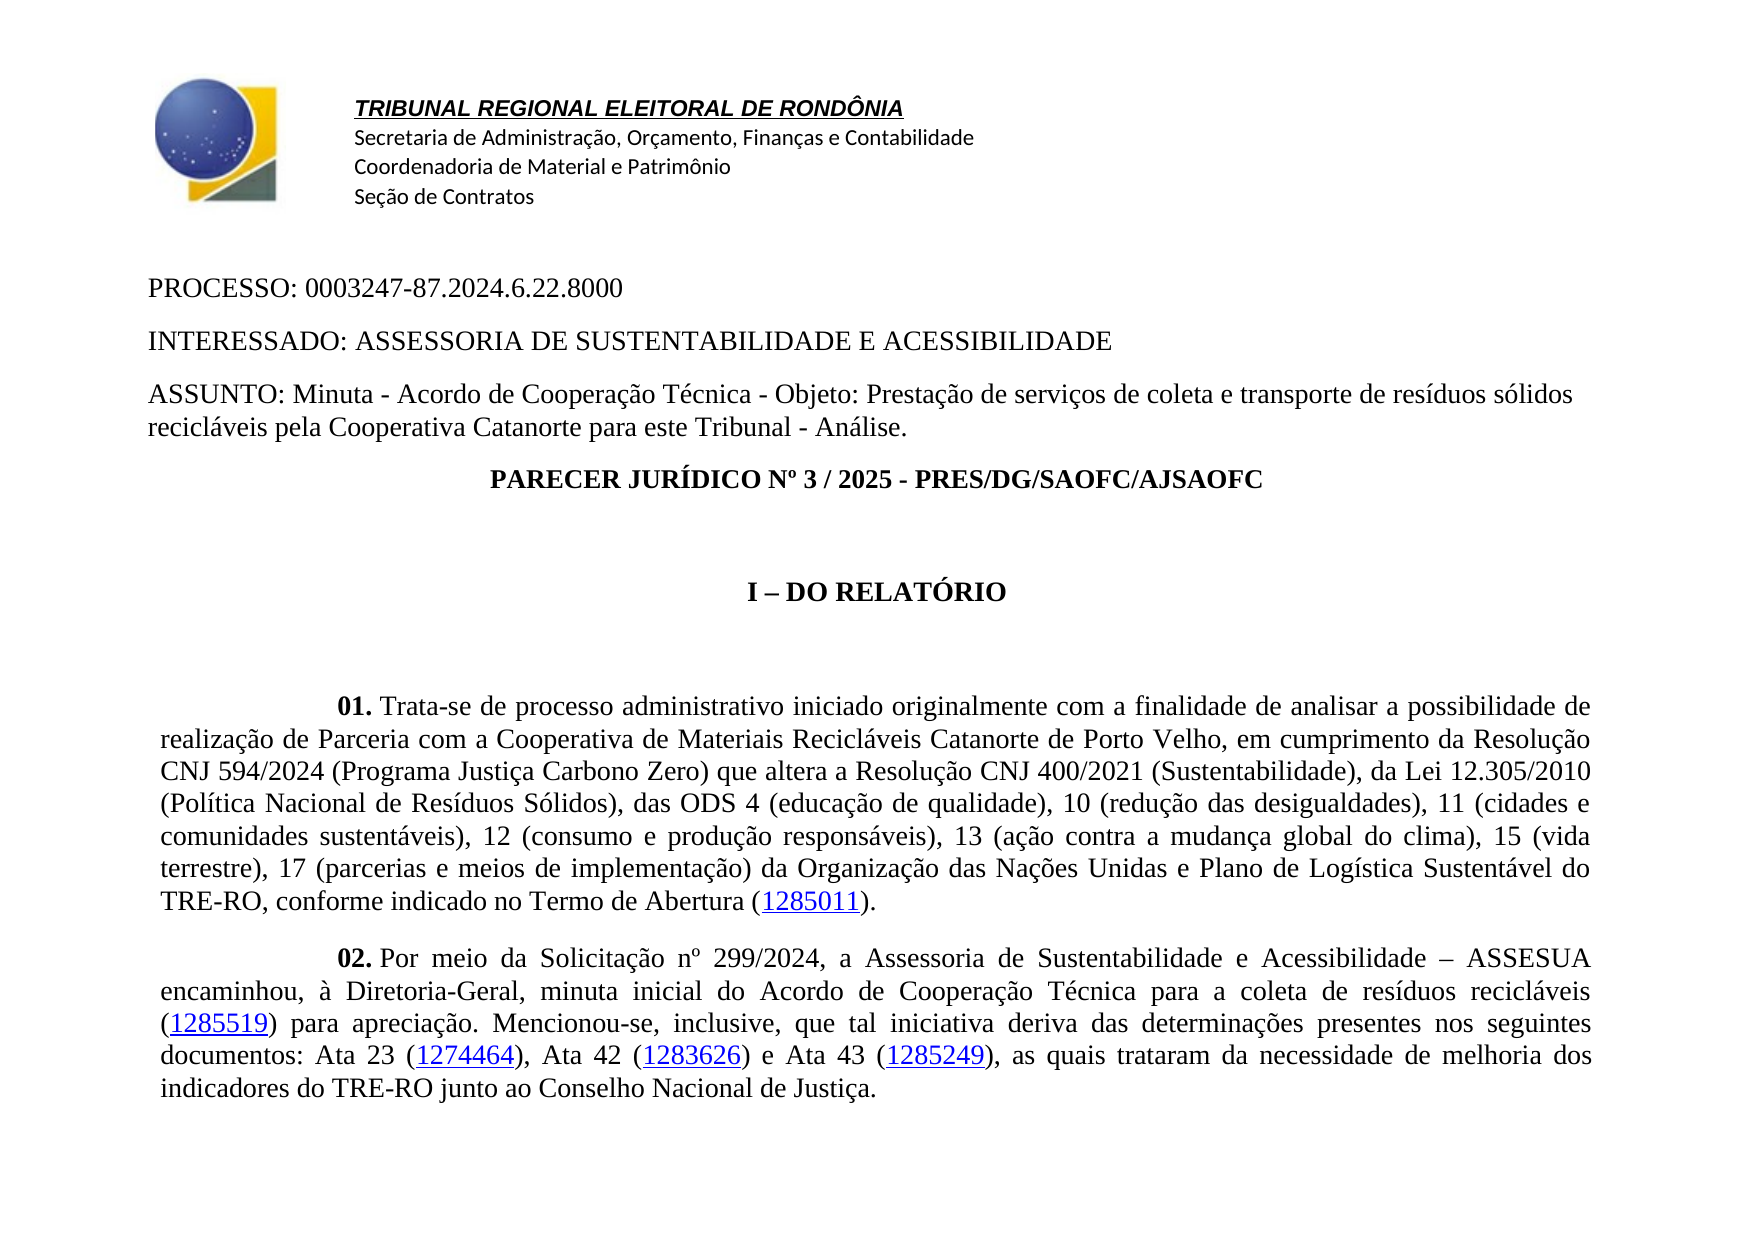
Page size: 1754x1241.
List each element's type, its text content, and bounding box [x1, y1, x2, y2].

text PROCESSO: 0003247-87.2024.6.22.8000 [148, 271, 1606, 303]
text INTERESSADO: ASSESSORIA DE SUSTENTABILIDADE E ACESSIBILIDADE [148, 324, 1606, 357]
text 01. Trata-se de processo administrativo iniciado originalmente com a finalidade de analisar a possibilidade de realização de Parceria com a Cooperativa de Materiais Recicláveis Catanorte de Porto Velho, em cumprimento da Resolução CNJ 594/2024 (Programa Justiça Carbono Zero) que altera a Resolução CNJ 400/2021 (Sustentabilidade), da Lei 12.305/2010 (Política Nacional de Resíduos Sólidos), das ODS 4 (educação de qualidade), 10 (redução das desigualdades), 11 (cidades e comunidades sustentáveis), 12 (consumo e produção responsáveis), 13 (ação contra a mudança global do clima), 15 (vida terrestre), 17 (parcerias e meios de implementação) da Organização das Nações Unidas e Plano de Logística Sustentável do TRE-RO, conforme indicado no Termo de Abertura (1285011). [160, 689, 1594, 916]
text 02. Por meio da Solicitação nº 299/2024, a Assessoria de Sustentabilidade e Acessibilidade – ASSESUA encaminhou, à Diretoria-Geral, minuta inicial do Acordo de Cooperação Técnica para a coleta de resíduos recicláveis (1285519) para apreciação. Mencionou-se, inclusive, que tal iniciativa deriva das determinações presentes nos seguintes documentos: Ata 23 (1274464), Ata 42 (1283626) e Ata 43 (1285249), as quais trataram da necessidade de melhoria dos indicadores do TRE-RO junto ao Conselho Nacional de Justiça. [160, 941, 1594, 1103]
text ASSUNTO: Minuta - Acordo de Cooperação Técnica - Objeto: Prestação de serviços de coleta e transporte de resíduos sólidos recicláveis pela Cooperativa Catanorte para este Tribunal - Análise. [148, 377, 1606, 442]
text I – DO RELATÓRIO [160, 574, 1594, 607]
text Parecer Jurídico Nº 3 / 2025 - PRES/DG/SAOFC/AJSAOFC [148, 463, 1606, 494]
